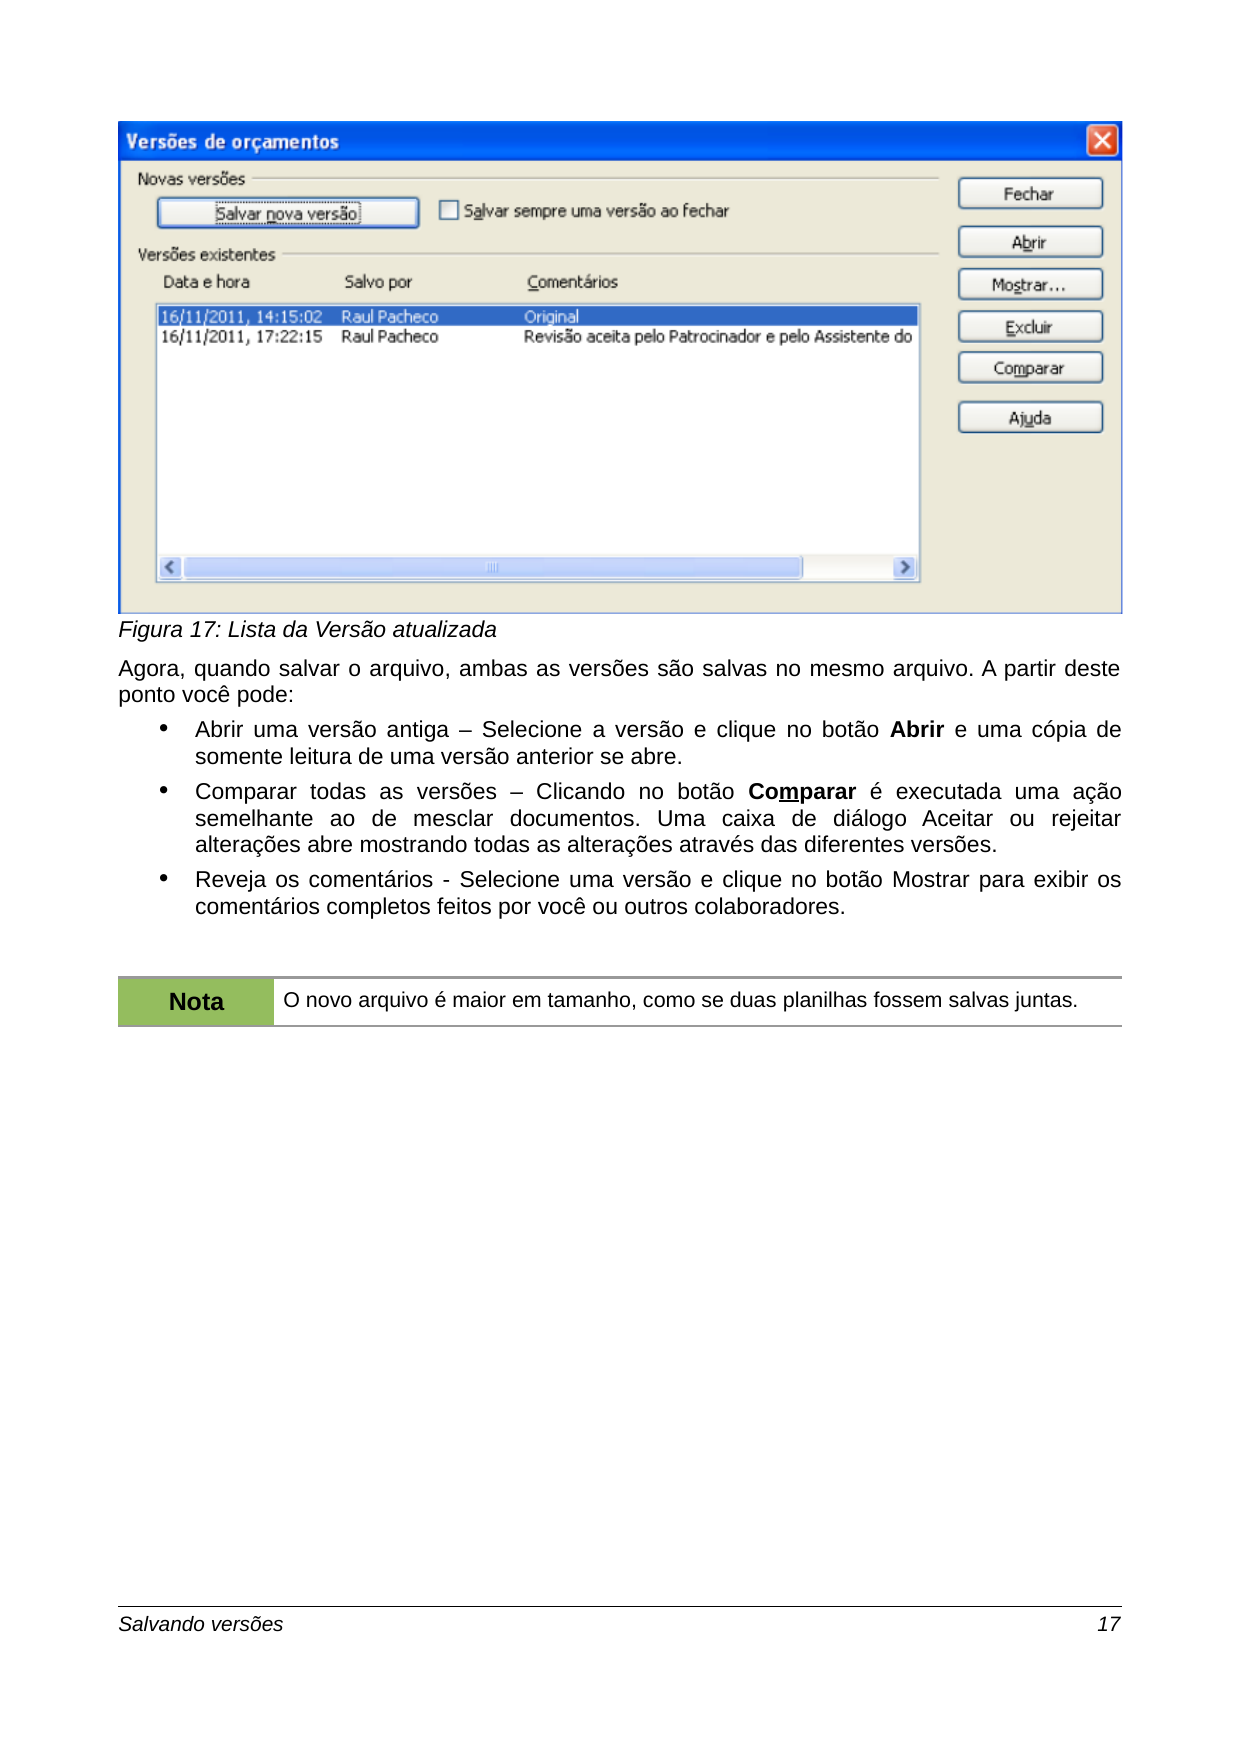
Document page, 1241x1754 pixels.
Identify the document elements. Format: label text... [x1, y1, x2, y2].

list Comparar todas as versões – Clicando no botão Comparar é executada uma ação semelhante ao de mesclar documentos. Uma caixa de diálogo Aceitar ou rejeitar alterações abre mostrando todas as alterações através das diferentes versões. [156, 776, 1122, 858]
table_header O novo arquivo é maior em tamanho, como se duas planilhas fossem salvas juntas. [274, 979, 1122, 1025]
list Agora, quando salvar o arquivo, ambas as versões são salvas no mesmo arquivo. A partir deste ponto você pode: [118, 655, 1122, 708]
list Abrir uma versão antiga – Selecione a versão e clique no botão Abrir e uma cópia de somente leitura de uma versão anterior se abre. [156, 714, 1122, 770]
list Reveja os comentários - Selecione uma versão e clique no botão Mostrar para exibir os comentários completos feitos por você ou outros colaboradores. [156, 864, 1122, 919]
table_header Nota [118, 979, 274, 1025]
text Figura 17: Lista da Versão atualizada [118, 614, 1122, 642]
picture [118, 121, 1123, 614]
